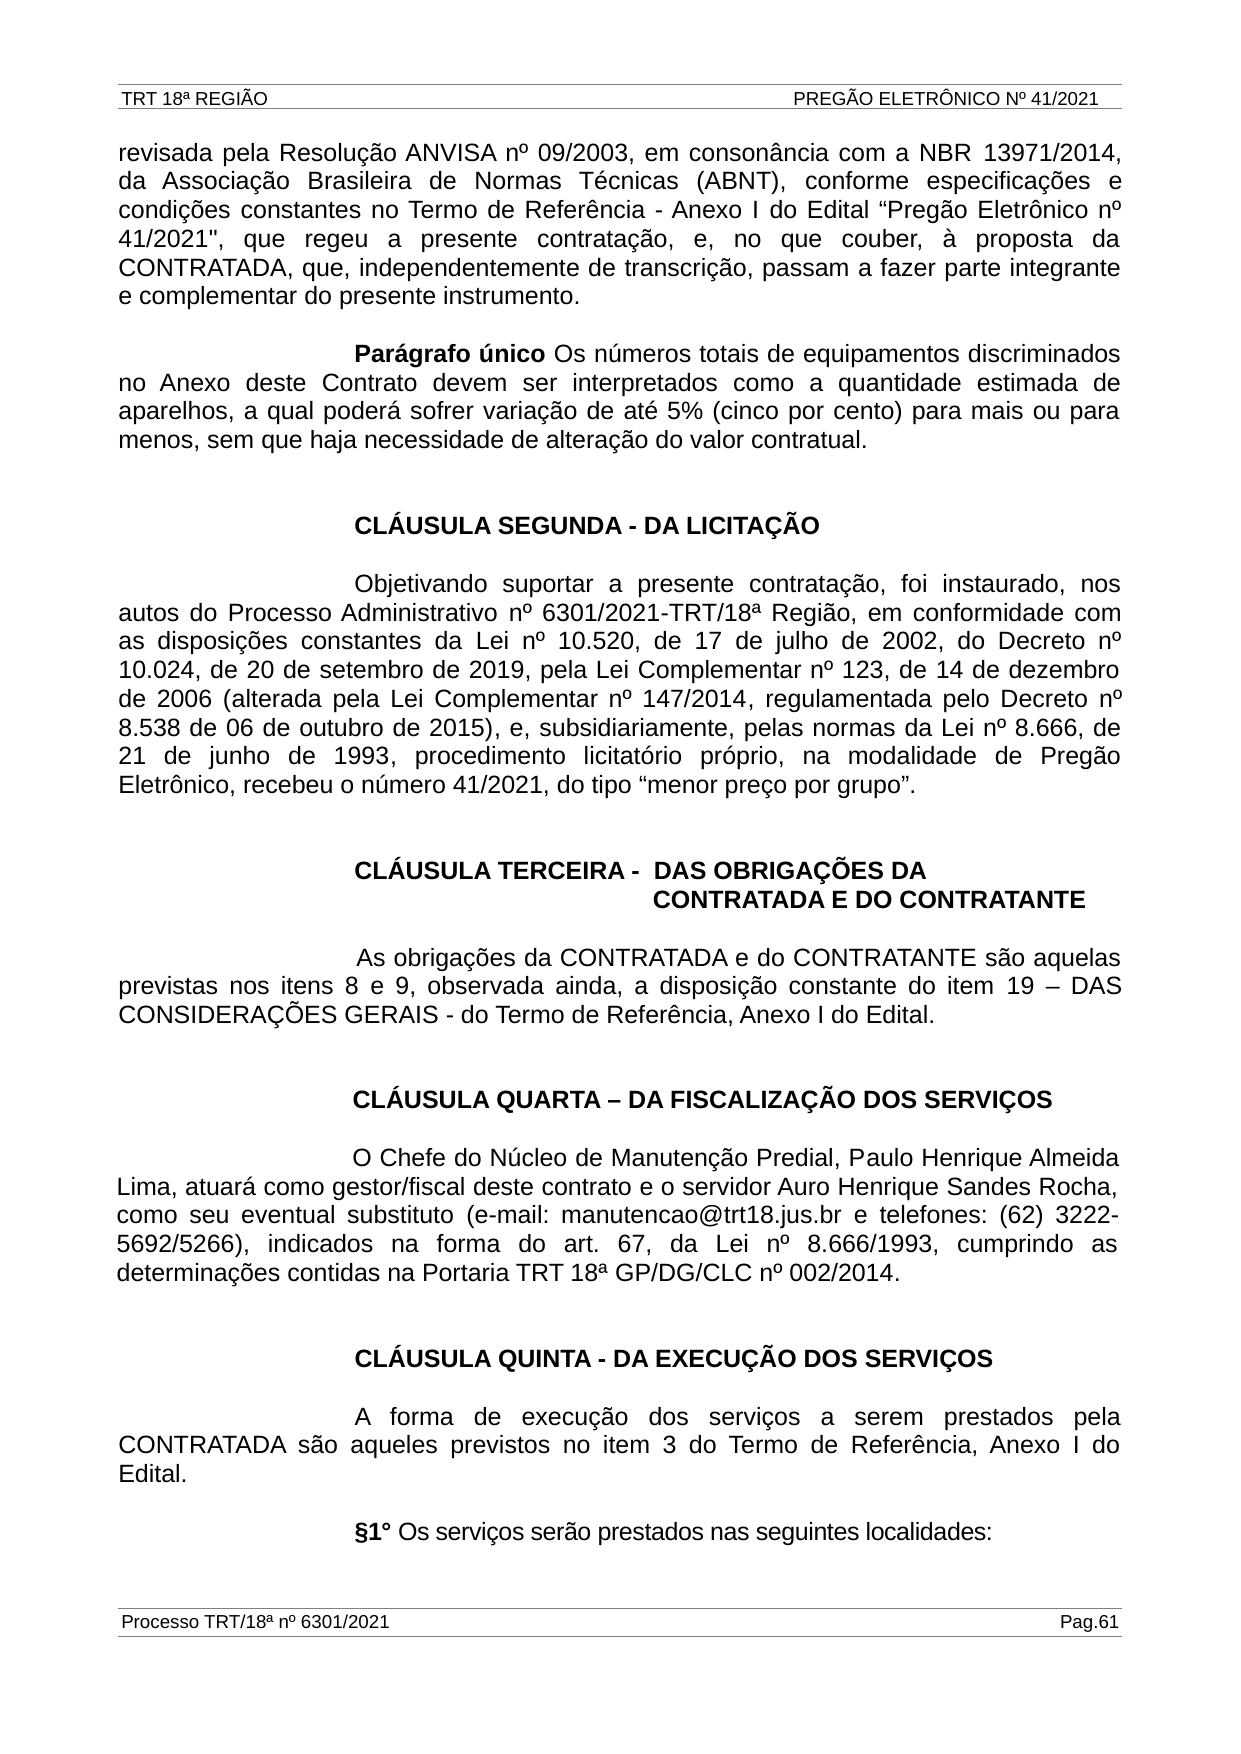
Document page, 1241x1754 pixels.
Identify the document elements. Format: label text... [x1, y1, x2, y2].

text CLÁUSULA TERCEIRA - DAS OBRIGAÇÕES DA [118, 856, 1122, 885]
text CONTRATADA E DO CONTRATANTE [118, 885, 1122, 914]
text Objetivando suportar a presente contratação, foi instaurado, nos autos do Processo Administrativo nº 6301/2021-TRT/18ª Região, em conformidade com as disposições constantes da Lei nº 10.520, de 17 de julho de 2002, do Decreto nº 10.024, de 20 de setembro de 2019, pela Lei Complementar nº 123, de 14 de dezembro de 2006 (alterada pela Lei Complementar nº 147/2014, regulamentada pelo Decreto nº 8.538 de 06 de outubro de 2015), e, subsidiariamente, pelas normas da Lei nº 8.666, de 21 de junho de 1993, procedimento licitatório próprio, na modalidade de Pregão Eletrônico, recebeu o número 41/2021, do tipo “menor preço por grupo”. [118, 569, 1122, 799]
text CLÁUSULA QUARTA – DA FISCALIZAÇÃO DOS SERVIÇOS [118, 1085, 1122, 1114]
text §1° Os serviços serão prestados nas seguintes localidades: [118, 1517, 1122, 1545]
text O Chefe do Núcleo de Manutenção Predial, Paulo Henrique Almeida Lima, atuará como gestor/fiscal deste contrato e o servidor Auro Henrique Sandes Rocha, como seu eventual substituto (e-mail: manutencao@trt18.jus.br e telefones: (62) 3222-5692/5266), indicados na forma do art. 67, da Lei nº 8.666/1993, cumprindo as determinações contidas na Portaria TRT 18ª GP/DG/CLC nº 002/2014. [116, 1143, 1119, 1287]
text A forma de execução dos serviços a serem prestados pela CONTRATADA são aqueles previstos no item 3 do Termo de Referência, Anexo I do Edital. [118, 1402, 1122, 1488]
text As obrigações da CONTRATADA e do CONTRATANTE são aquelas previstas nos itens 8 e 9, observada ainda, a disposição constante do item 19 – DAS CONSIDERAÇÕES GERAIS - do Termo de Referência, Anexo I do Edital. [118, 942, 1122, 1029]
text revisada pela Resolução ANVISA nº 09/2003, em consonância com a NBR 13971/2014, da Associação Brasileira de Normas Técnicas (ABNT), conforme especificações e condições constantes no Termo de Referência - Anexo I do Edital “Pregão Eletrônico nº 41/2021", que regeu a presente contratação, e, no que couber, à proposta da CONTRATADA, que, independentemente de transcrição, passam a fazer parte integrante e complementar do presente instrumento. [118, 137, 1122, 310]
text Parágrafo único Os números totais de equipamentos discriminados no Anexo deste Contrato devem ser interpretados como a quantidade estimada de aparelhos, a qual poderá sofrer variação de até 5% (cinco por cento) para mais ou para menos, sem que haja necessidade de alteração do valor contratual. [118, 339, 1122, 454]
text CLÁUSULA QUINTA - DA EXECUÇÃO DOS SERVIÇOS [118, 1344, 1122, 1373]
text CLÁUSULA SEGUNDA - DA LICITAÇÃO [118, 511, 1122, 540]
